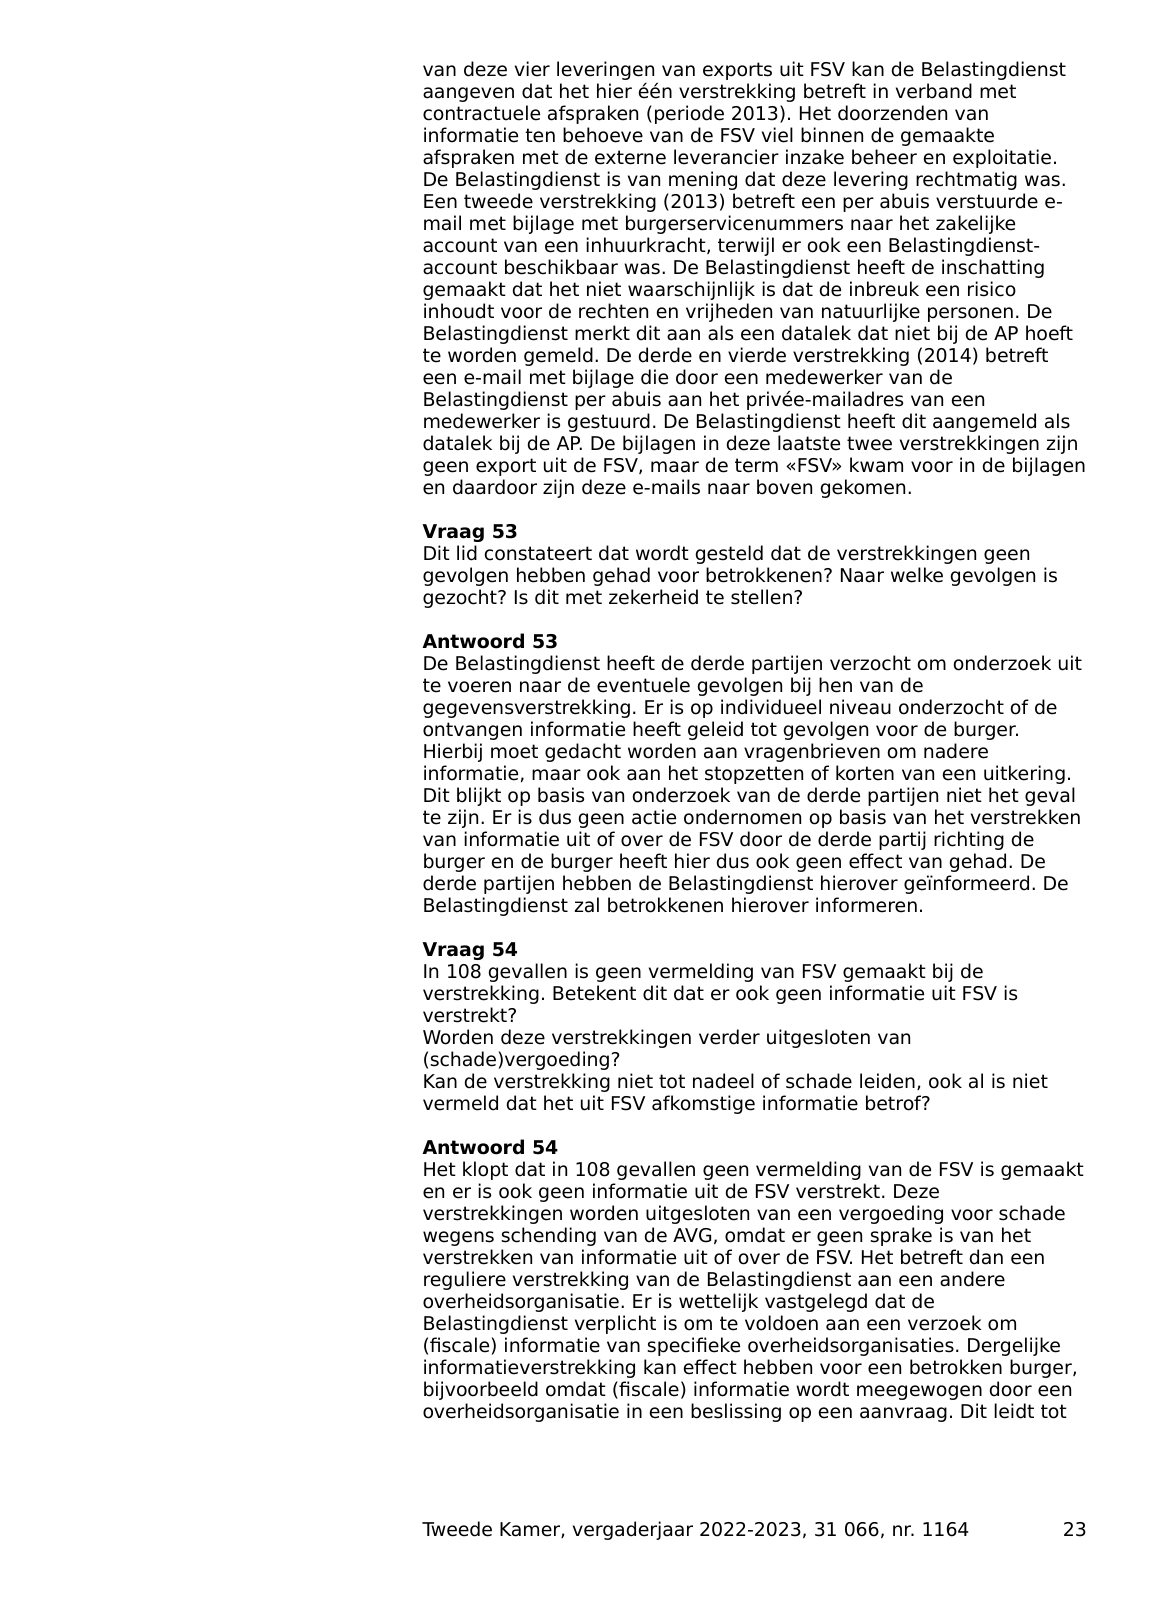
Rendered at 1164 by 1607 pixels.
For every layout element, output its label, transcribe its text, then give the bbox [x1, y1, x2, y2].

text Antwoord 53 [422, 631, 1087, 653]
text Worden deze verstrekkingen verder uitgesloten van (schade)vergoeding? [422, 1027, 1087, 1071]
text In 108 gevallen is geen vermelding van FSV gemaakt bij de verstrekking. Betekent dit dat er ook geen informatie uit FSV is verstrekt? [422, 961, 1087, 1027]
text Kan de verstrekking niet tot nadeel of schade leiden, ook al is niet vermeld dat het uit FSV afkomstige informatie betrof? [422, 1071, 1087, 1115]
text Het klopt dat in 108 gevallen geen vermelding van de FSV is gemaakt en er is ook geen informatie uit de FSV verstrekt. Deze verstrekkingen worden uitgesloten van een vergoeding voor schade wegens schending van de AVG, omdat er geen sprake is van het verstrekken van informatie uit of over de FSV. Het betreft dan een reguliere verstrekking van de Belastingdienst aan een andere overheidsorganisatie. Er is wettelijk vastgelegd dat de Belastingdienst verplicht is om te voldoen aan een verzoek om (fiscale) informatie van specifieke overheidsorganisaties. Dergelijke informatieverstrekking kan effect hebben voor een betrokken burger, bijvoorbeeld omdat (fiscale) informatie wordt meegewogen door een overheidsorganisatie in een beslissing op een aanvraag. Dit leidt tot [422, 1159, 1087, 1423]
text van deze vier leveringen van exports uit FSV kan de Belastingdienst aangeven dat het hier één verstrekking betreft in verband met contractuele afspraken (periode 2013). Het doorzenden van informatie ten behoeve van de FSV viel binnen de gemaakte afspraken met de externe leverancier inzake beheer en exploitatie. De Belastingdienst is van mening dat deze levering rechtmatig was. Een tweede verstrekking (2013) betreft een per abuis verstuurde e-mail met bijlage met burgerservicenummers naar het zakelijke account van een inhuurkracht, terwijl er ook een Belastingdienst-account beschikbaar was. De Belastingdienst heeft de inschatting gemaakt dat het niet waarschijnlijk is dat de inbreuk een risico inhoudt voor de rechten en vrijheden van natuurlijke personen. De Belastingdienst merkt dit aan als een datalek dat niet bij de AP hoeft te worden gemeld. De derde en vierde verstrekking (2014) betreft een e-mail met bijlage die door een medewerker van de Belastingdienst per abuis aan het privée-mailadres van een medewerker is gestuurd. De Belastingdienst heeft dit aangemeld als datalek bij de AP. De bijlagen in deze laatste twee verstrekkingen zijn geen export uit de FSV, maar de term «FSV» kwam voor in de bijlagen en daardoor zijn deze e-mails naar boven gekomen. [422, 59, 1087, 499]
text Vraag 54 [422, 939, 1087, 961]
text Vraag 53 [422, 521, 1087, 543]
text Antwoord 54 [422, 1137, 1087, 1159]
text Dit lid constateert dat wordt gesteld dat de verstrekkingen geen gevolgen hebben gehad voor betrokkenen? Naar welke gevolgen is gezocht? Is dit met zekerheid te stellen? [422, 543, 1087, 609]
text De Belastingdienst heeft de derde partijen verzocht om onderzoek uit te voeren naar de eventuele gevolgen bij hen van de gegevensverstrekking. Er is op individueel niveau onderzocht of de ontvangen informatie heeft geleid tot gevolgen voor de burger. Hierbij moet gedacht worden aan vragenbrieven om nadere informatie, maar ook aan het stopzetten of korten van een uitkering. Dit blijkt op basis van onderzoek van de derde partijen niet het geval te zijn. Er is dus geen actie ondernomen op basis van het verstrekken van informatie uit of over de FSV door de derde partij richting de burger en de burger heeft hier dus ook geen effect van gehad. De derde partijen hebben de Belastingdienst hierover geïnformeerd. De Belastingdienst zal betrokkenen hierover informeren. [422, 653, 1087, 917]
